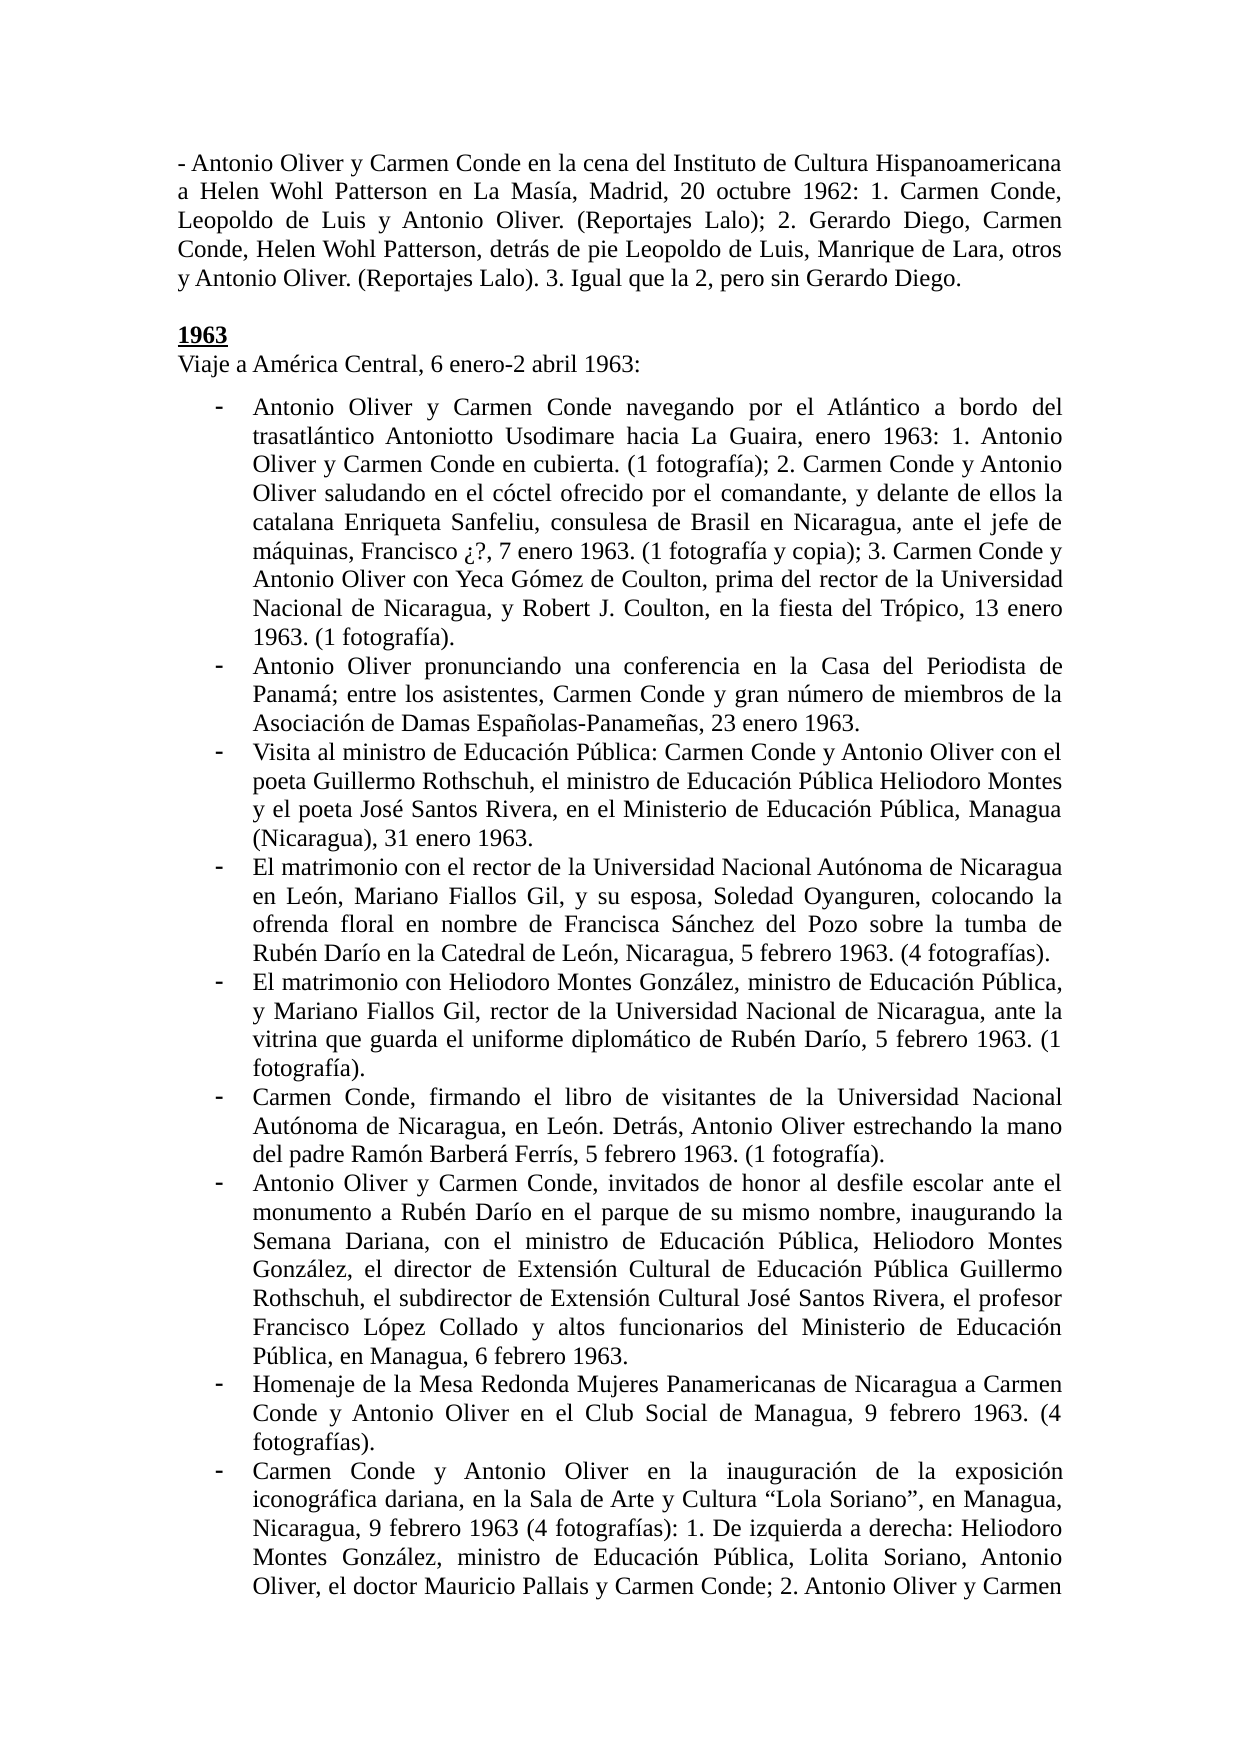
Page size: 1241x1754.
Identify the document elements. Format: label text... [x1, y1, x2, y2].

list Visita al ministro de Educación Pública: Carmen Conde y Antonio Oliver con el poeta Guillermo Rothschuh, el ministro de Educación Pública Heliodoro Montes y el poeta José Santos Rivera, en el Ministerio de Educación Pública, Managua (Nicaragua), 31 enero 1963. [215, 737, 1063, 852]
text - Antonio Oliver y Carmen Conde en la cena del Instituto de Cultura Hispanoamericana a Helen Wohl Patterson en La Masía, Madrid, 20 octubre 1962: 1. Carmen Conde, Leopoldo de Luis y Antonio Oliver. (Reportajes Lalo); 2. Gerardo Diego, Carmen Conde, Helen Wohl Patterson, detrás de pie Leopoldo de Luis, Manrique de Lara, otros y Antonio Oliver. (Reportajes Lalo). 3. Igual que la 2, pero sin Gerardo Diego. [177, 148, 1063, 291]
list El matrimonio con Heliodoro Montes González, ministro de Educación Pública, y Mariano Fiallos Gil, rector de la Universidad Nacional de Nicaragua, ante la vitrina que guarda el uniforme diplomático de Rubén Darío, 5 febrero 1963. (1 fotografía). [215, 967, 1063, 1082]
text 1963 [177, 320, 1063, 349]
list Antonio Oliver y Carmen Conde navegando por el Atlántico a bordo del trasatlántico Antoniotto Usodimare hacia La Guaira, enero 1963: 1. Antonio Oliver y Carmen Conde en cubierta. (1 fotografía); 2. Carmen Conde y Antonio Oliver saludando en el cóctel ofrecido por el comandante, y delante de ellos la catalana Enriqueta Sanfeliu, consulesa de Brasil en Nicaragua, ante el jefe de máquinas, Francisco ¿?, 7 enero 1963. (1 fotografía y copia); 3. Carmen Conde y Antonio Oliver con Yeca Gómez de Coulton, prima del rector de la Universidad Nacional de Nicaragua, y Robert J. Coulton, en la fiesta del Trópico, 13 enero 1963. (1 fotografía). [215, 392, 1063, 651]
list Antonio Oliver pronunciando una conferencia en la Casa del Periodista de Panamá; entre los asistentes, Carmen Conde y gran número de miembros de la Asociación de Damas Españolas-Panameñas, 23 enero 1963. [215, 651, 1063, 737]
list El matrimonio con el rector de la Universidad Nacional Autónoma de Nicaragua en León, Mariano Fiallos Gil, y su esposa, Soledad Oyanguren, colocando la ofrenda floral en nombre de Francisca Sánchez del Pozo sobre la tumba de Rubén Darío en la Catedral de León, Nicaragua, 5 febrero 1963. (4 fotografías). [215, 852, 1063, 967]
list Carmen Conde y Antonio Oliver en la inauguración de la exposición iconográfica dariana, en la Sala de Arte y Cultura “Lola Soriano”, en Managua, Nicaragua, 9 febrero 1963 (4 fotografías): 1. De izquierda a derecha: Heliodoro Montes González, ministro de Educación Pública, Lolita Soriano, Antonio Oliver, el doctor Mauricio Pallais y Carmen Conde; 2. Antonio Oliver y Carmen [215, 1456, 1063, 1599]
list Carmen Conde, firmando el libro de visitantes de la Universidad Nacional Autónoma de Nicaragua, en León. Detrás, Antonio Oliver estrechando la mano del padre Ramón Barberá Ferrís, 5 febrero 1963. (1 fotografía). [215, 1082, 1063, 1168]
list Homenaje de la Mesa Redonda Mujeres Panamericanas de Nicaragua a Carmen Conde y Antonio Oliver en el Club Social de Managua, 9 febrero 1963. (4 fotografías). [215, 1369, 1063, 1456]
text Viaje a América Central, 6 enero-2 abril 1963: [177, 349, 1063, 378]
list Antonio Oliver y Carmen Conde, invitados de honor al desfile escolar ante el monumento a Rubén Darío en el parque de su mismo nombre, inaugurando la Semana Dariana, con el ministro de Educación Pública, Heliodoro Montes González, el director de Extensión Cultural de Educación Pública Guillermo Rothschuh, el subdirector de Extensión Cultural José Santos Rivera, el profesor Francisco López Collado y altos funcionarios del Ministerio de Educación Pública, en Managua, 6 febrero 1963. [215, 1168, 1063, 1369]
